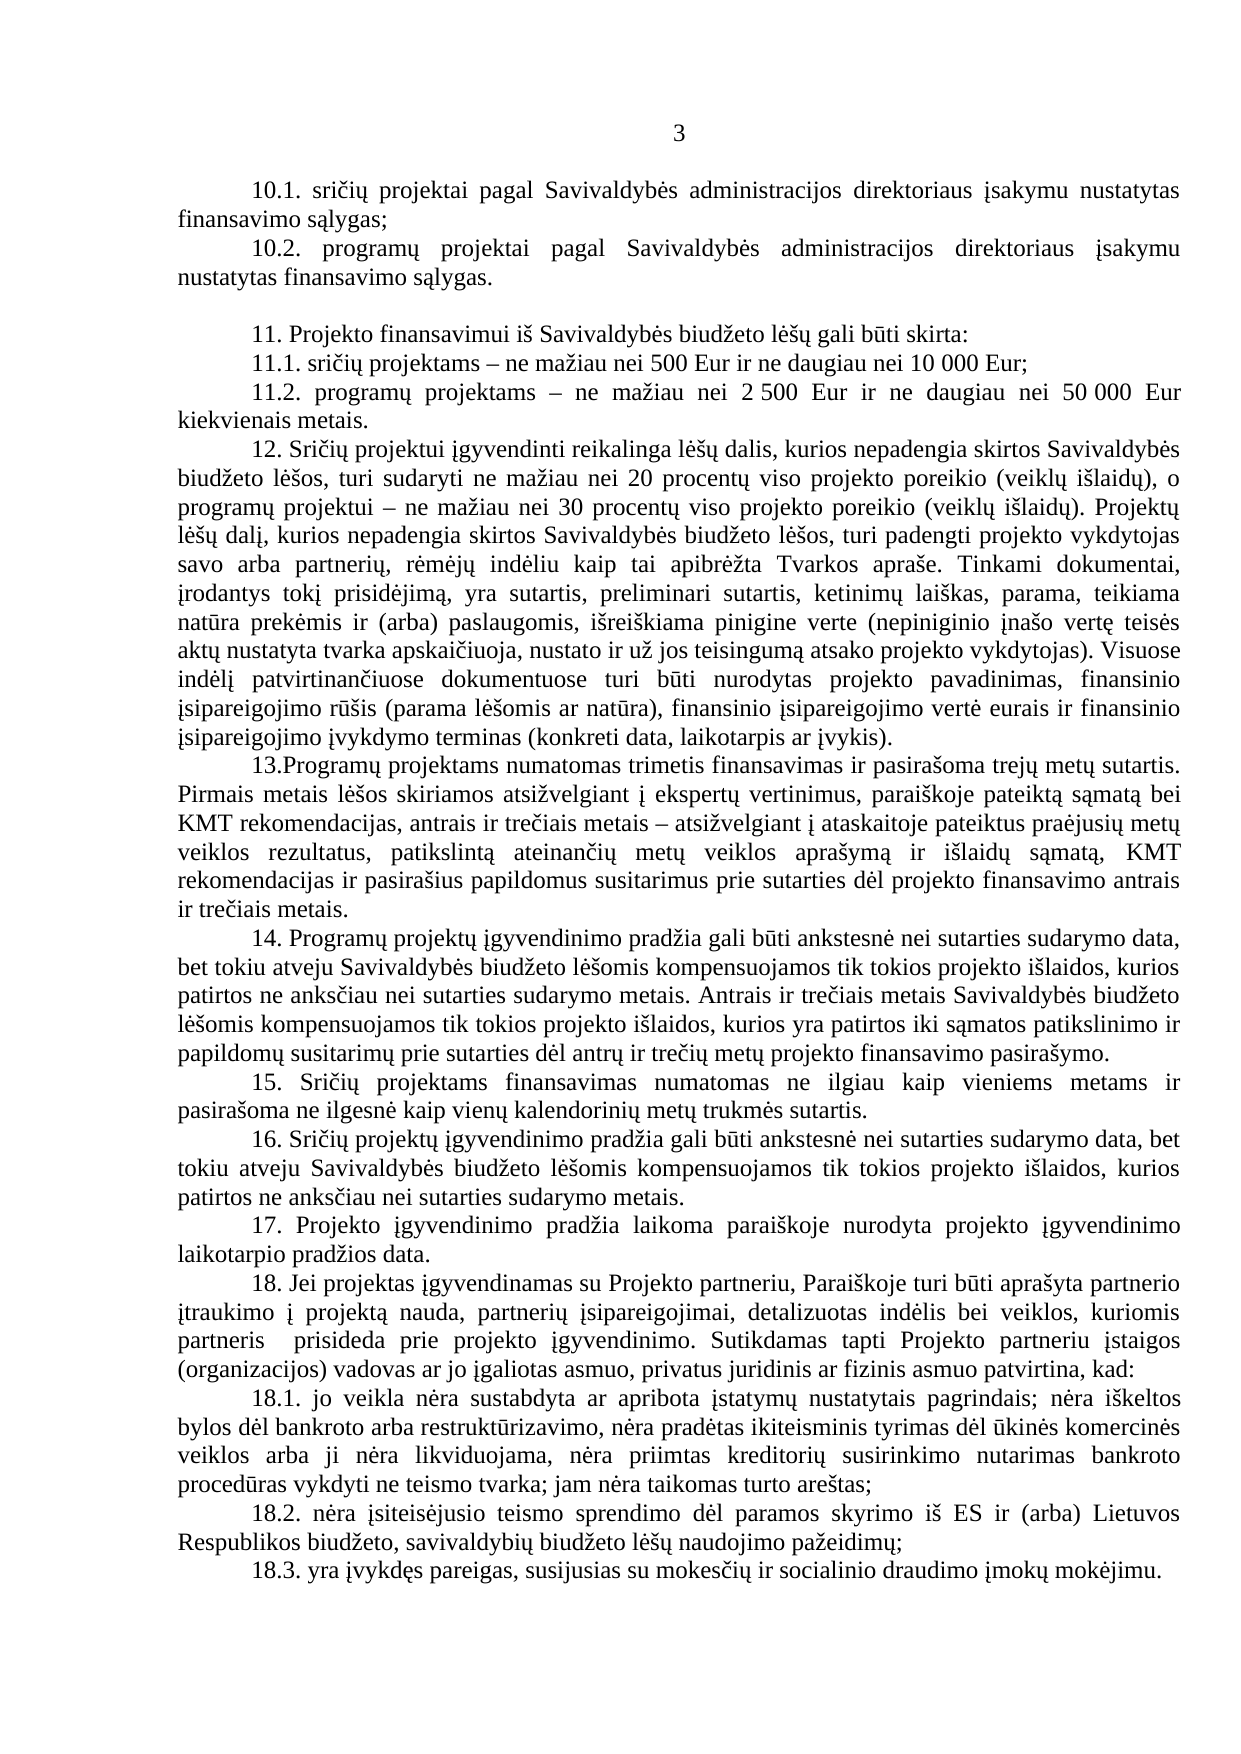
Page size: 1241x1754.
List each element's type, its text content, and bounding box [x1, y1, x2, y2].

text 18.3. yra įvykdęs pareigas, susijusias su mokesčių ir socialinio draudimo įmokų mokėjimu. [177, 1556, 1181, 1584]
text 14. Programų projektų įgyvendinimo pradžia gali būti ankstesnė nei sutarties sudarymo data, bet tokiu atveju Savivaldybės biudžeto lėšomis kompensuojamos tik tokios projekto išlaidos, kurios patirtos ne anksčiau nei sutarties sudarymo metais. Antrais ir trečiais metais Savivaldybės biudžeto lėšomis kompensuojamos tik tokios projekto išlaidos, kurios yra patirtos iki sąmatos patikslinimo ir papildomų susitarimų prie sutarties dėl antrų ir trečių metų projekto finansavimo pasirašymo. [177, 923, 1181, 1067]
text 13.Programų projektams numatomas trimetis finansavimas ir pasirašoma trejų metų sutartis. Pirmais metais lėšos skiriamos atsižvelgiant į ekspertų vertinimus, paraiškoje pateiktą sąmatą bei KMT rekomendacijas, antrais ir trečiais metais – atsižvelgiant į ataskaitoje pateiktus praėjusių metų veiklos rezultatus, patikslintą ateinančių metų veiklos aprašymą ir išlaidų sąmatą, KMT rekomendacijas ir pasirašius papildomus susitarimus prie sutarties dėl projekto finansavimo antrais ir trečiais metais. [177, 751, 1181, 923]
text 11.2. programų projektams – ne mažiau nei 2 500 Eur ir ne daugiau nei 50 000 Eur kiekvienais metais. [177, 377, 1181, 434]
text 17. Projekto įgyvendinimo pradžia laikoma paraiškoje nurodyta projekto įgyvendinimo laikotarpio pradžios data. [177, 1211, 1181, 1268]
text 12. Sričių projektui įgyvendinti reikalinga lėšų dalis, kurios nepadengia skirtos Savivaldybės biudžeto lėšos, turi sudaryti ne mažiau nei 20 procentų viso projekto poreikio (veiklų išlaidų), o programų projektui – ne mažiau nei 30 procentų viso projekto poreikio (veiklų išlaidų). Projektų lėšų dalį, kurios nepadengia skirtos Savivaldybės biudžeto lėšos, turi padengti projekto vykdytojas savo arba partnerių, rėmėjų indėliu kaip tai apibrėžta Tvarkos apraše. Tinkami dokumentai, įrodantys tokį prisidėjimą, yra sutartis, preliminari sutartis, ketinimų laiškas, parama, teikiama natūra prekėmis ir (arba) paslaugomis, išreiškiama pinigine verte (nepiniginio įnašo vertę teisės aktų nustatyta tvarka apskaičiuoja, nustato ir už jos teisingumą atsako projekto vykdytojas). Visuose indėlį patvirtinančiuose dokumentuose turi būti nurodytas projekto pavadinimas, finansinio įsipareigojimo rūšis (parama lėšomis ar natūra), finansinio įsipareigojimo vertė eurais ir finansinio įsipareigojimo įvykdymo terminas (konkreti data, laikotarpis ar įvykis). [177, 434, 1181, 751]
text 11. Projekto finansavimui iš Savivaldybės biudžeto lėšų gali būti skirta: [177, 319, 1181, 348]
text 18.2. nėra įsiteisėjusio teismo sprendimo dėl paramos skyrimo iš ES ir (arba) Lietuvos Respublikos biudžeto, savivaldybių biudžeto lėšų naudojimo pažeidimų; [177, 1498, 1181, 1556]
text 11.1. sričių projektams – ne mažiau nei 500 Eur ir ne daugiau nei 10 000 Eur; [177, 348, 1181, 377]
text 10.1. sričių projektai pagal Savivaldybės administracijos direktoriaus įsakymu nustatytas finansavimo sąlygas; [177, 176, 1181, 233]
text 18. Jei projektas įgyvendinamas su Projekto partneriu, Paraiškoje turi būti aprašyta partnerio įtraukimo į projektą nauda, partnerių įsipareigojimai, detalizuotas indėlis bei veiklos, kuriomis partneris prisideda prie projekto įgyvendinimo. Sutikdamas tapti Projekto partneriu įstaigos (organizacijos) vadovas ar jo įgaliotas asmuo, privatus juridinis ar fizinis asmuo patvirtina, kad: [177, 1268, 1181, 1383]
text 15. Sričių projektams finansavimas numatomas ne ilgiau kaip vieniems metams ir pasirašoma ne ilgesnė kaip vienų kalendorinių metų trukmės sutartis. [177, 1067, 1181, 1124]
text 10.2. programų projektai pagal Savivaldybės administracijos direktoriaus įsakymu nustatytas finansavimo sąlygas. [177, 233, 1181, 291]
text 16. Sričių projektų įgyvendinimo pradžia gali būti ankstesnė nei sutarties sudarymo data, bet tokiu atveju Savivaldybės biudžeto lėšomis kompensuojamos tik tokios projekto išlaidos, kurios patirtos ne anksčiau nei sutarties sudarymo metais. [177, 1124, 1181, 1211]
text 18.1. jo veikla nėra sustabdyta ar apribota įstatymų nustatytais pagrindais; nėra iškeltos bylos dėl bankroto arba restruktūrizavimo, nėra pradėtas ikiteisminis tyrimas dėl ūkinės komercinės veiklos arba ji nėra likviduojama, nėra priimtas kreditorių susirinkimo nutarimas bankroto procedūras vykdyti ne teismo tvarka; jam nėra taikomas turto areštas; [177, 1383, 1181, 1498]
